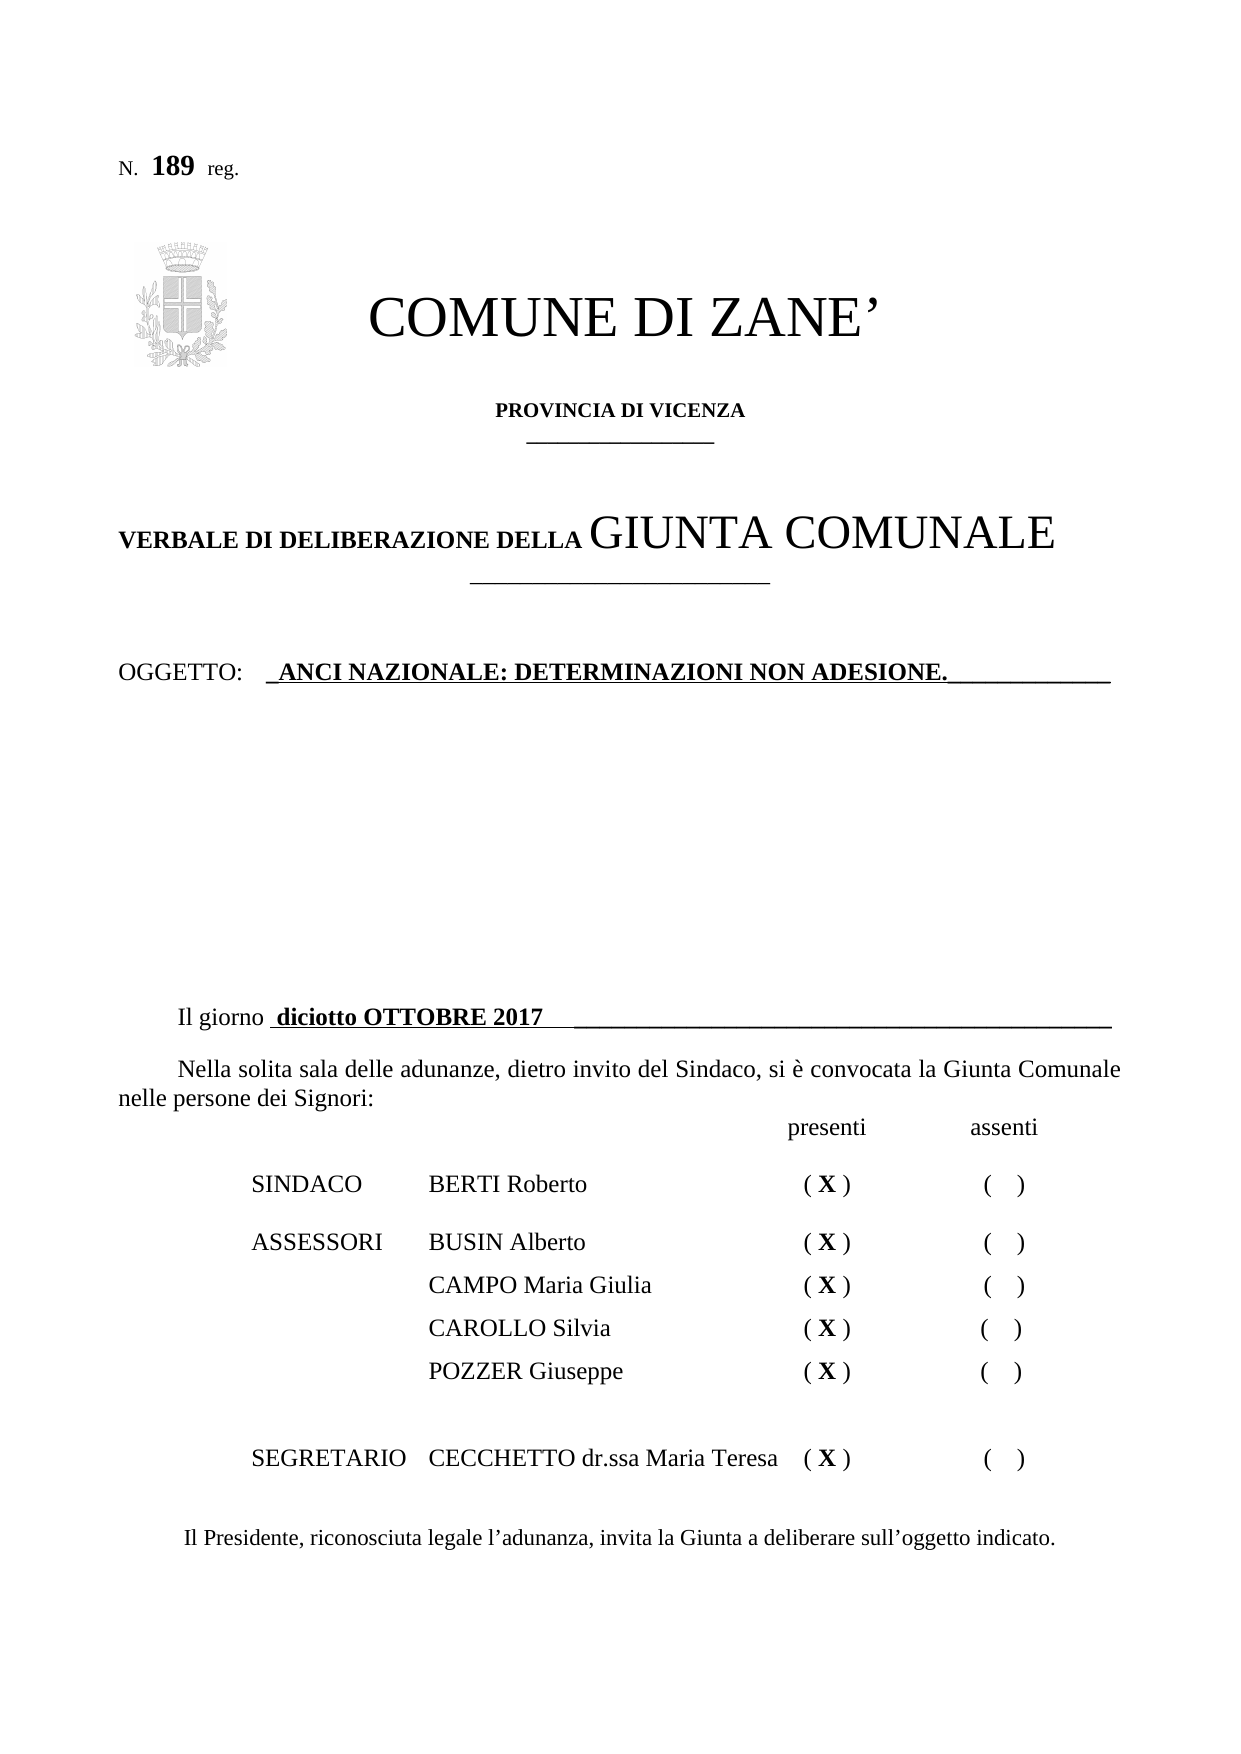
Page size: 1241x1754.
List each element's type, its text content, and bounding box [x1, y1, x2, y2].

text ASSESSORI BUSIN Alberto ( X ) ( ) [118, 1227, 1122, 1256]
text ________________________ [118, 558, 1122, 587]
text VERBALE DI DELIBERAZIONE DELLA GIUNTA COMUNALE [118, 503, 1122, 558]
text CAMPO Maria Giulia ( X ) ( ) [118, 1270, 1122, 1299]
text N. 189 reg. [118, 148, 1122, 181]
text Nella solita sala delle adunanze, dietro invito del Sindaco, si è convocata la Giunta Comunale nelle persone dei Signori: [118, 1054, 1122, 1112]
text CAROLLO Silvia ( X ) ( ) [118, 1313, 1122, 1342]
text Il giorno diciotto OTTOBRE 2017 ___________________________________________ [118, 1002, 1122, 1030]
text PROVINCIA DI VICENZA [118, 398, 1122, 422]
subtitle Il Presidente, riconosciuta legale l’adunanza, invita la Giunta a deliberare sull’oggetto indicato. [118, 1524, 1122, 1550]
text POZZER Giuseppe ( X ) ( ) [118, 1356, 1122, 1385]
text SEGRETARIO CECCHETTO dr.ssa Maria Teresa ( X ) ( ) [118, 1443, 1122, 1471]
text SINDACO BERTI Roberto ( X ) ( ) [118, 1169, 1122, 1198]
text OGGETTO: _ANCI NAZIONALE: DETERMINAZIONI NON ADESIONE._____________ [118, 657, 1121, 685]
text presenti assenti [118, 1112, 1122, 1141]
text COMUNE DI ZANE’ [118, 234, 1122, 398]
text __________________ [118, 422, 1122, 446]
